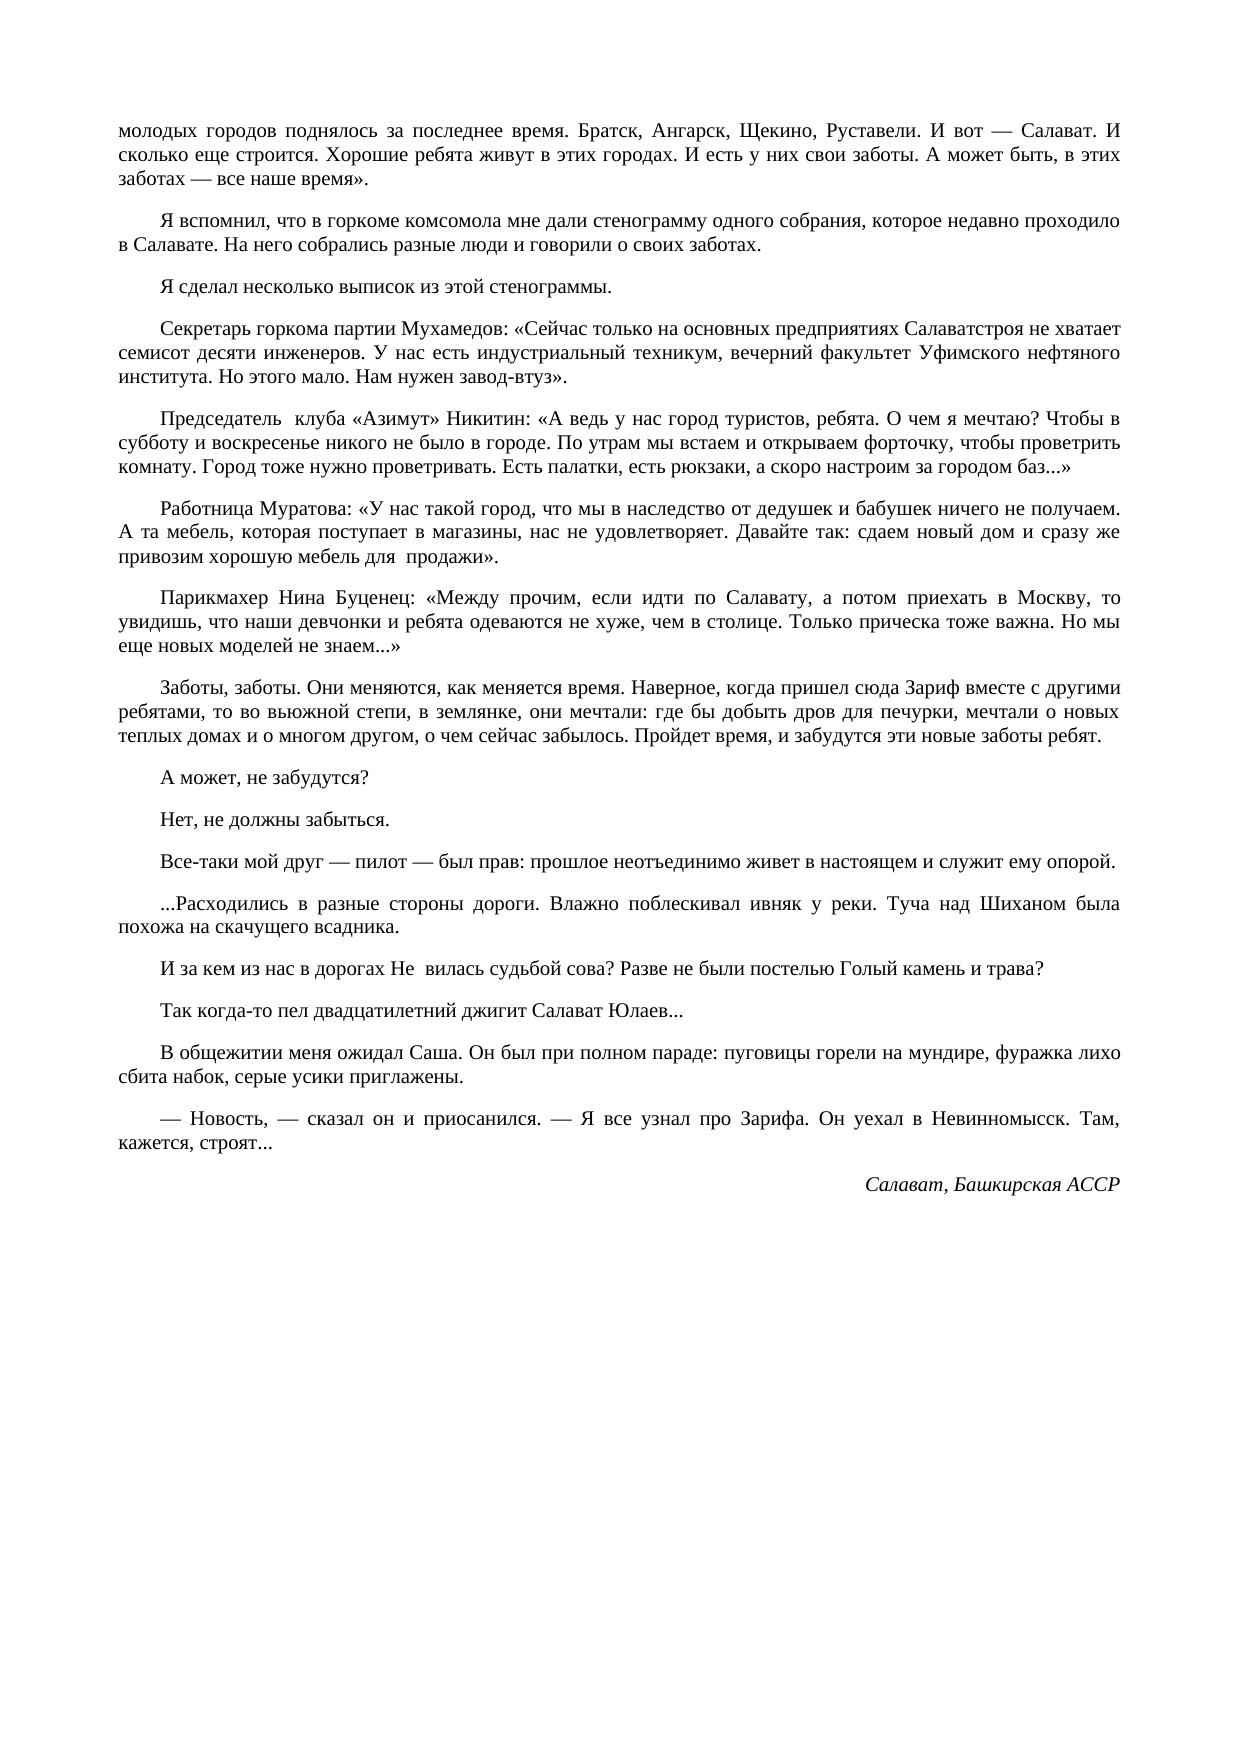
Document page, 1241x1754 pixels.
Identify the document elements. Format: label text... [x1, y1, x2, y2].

text Салават, Башкирская АССР [118, 1171, 1122, 1196]
text Я сделал несколько выписок из этой стенограммы. [118, 274, 1122, 298]
text — Новость, — сказал он и приосанился. — Я все узнал про Зарифа. Он уехал в Невинномысск. Там, кажется, строят... [118, 1106, 1122, 1154]
text Председатель клуба «Азимут» Никитин: «А ведь у нас город туристов, ребята. О чем я мечтаю? Чтобы в субботу и воскресенье никого не было в городе. По утрам мы встаем и открываем форточку, чтобы проветрить комнату. Город тоже нужно проветривать. Есть палатки, есть рюкзаки, а скоро настроим за городом баз...» [118, 406, 1122, 478]
text Нет, не должны забыться. [118, 807, 1122, 831]
text И за кем из нас в дорогах Не вилась судьбой сова? Разве не были постелью Голый камень и трава? [118, 956, 1122, 980]
text Я вспомнил, что в горкоме комсомола мне дали стенограмму одного собрания, которое недавно проходило в Салавате. На него собрались разные люди и говорили о своих заботах. [118, 208, 1122, 256]
text Работница Муратова: «У нас такой город, что мы в наследство от дедушек и бабушек ничего не получаем. А та мебель, которая поступает в магазины, нас не удовлетворяет. Давайте так: сдаем новый дом и сразу же привозим хорошую мебель для продажи». [118, 495, 1122, 568]
text молодых городов поднялось за последнее время. Братск, Ангарск, Щекино, Руставели. И вот — Салават. И сколько еще строится. Хорошие ребята живут в этих городах. И есть у них свои заботы. А может быть, в этих заботах — все наше время». [118, 118, 1122, 190]
text Парикмахер Нина Буценец: «Между прочим, если идти по Салавату, а потом приехать в Москву, то увидишь, что наши девчонки и ребята одеваются не хуже, чем в столице. Только прическа тоже важна. Но мы еще новых моделей не знаем...» [118, 585, 1122, 657]
text В общежитии меня ожидал Саша. Он был при полном параде: пуговицы горели на мундире, фуражка лихо сбита набок, серые усики приглажены. [118, 1040, 1122, 1088]
text Так когда-то пел двадцатилетний джигит Салават Юлаев... [118, 998, 1122, 1022]
text Секретарь горкома партии Мухамедов: «Сейчас только на основных предприятиях Салаватстроя не хватает семисот десяти инженеров. У нас есть индустриальный техникум, вечерний факультет Уфимского нефтяного института. Но этого мало. Нам нужен завод-втуз». [118, 316, 1122, 388]
text Все-таки мой друг — пилот — был прав: прошлое неотъединимо живет в настоящем и служит ему опорой. [118, 849, 1122, 873]
text ...Расходились в разные стороны дороги. Влажно поблескивал ивняк у реки. Туча над Шиханом была похожа на скачущего всадника. [118, 890, 1122, 938]
text Заботы, заботы. Они меняются, как меняется время. Наверное, когда пришел сюда Зариф вместе с другими ребятами, то во вьюжной степи, в землянке, они мечтали: где бы добыть дров для печурки, мечтали о новых теплых домах и о многом другом, о чем сейчас забылось. Пройдет время, и забудутся эти новые заботы ребят. [118, 675, 1122, 747]
text А может, не забудутся? [118, 765, 1122, 789]
